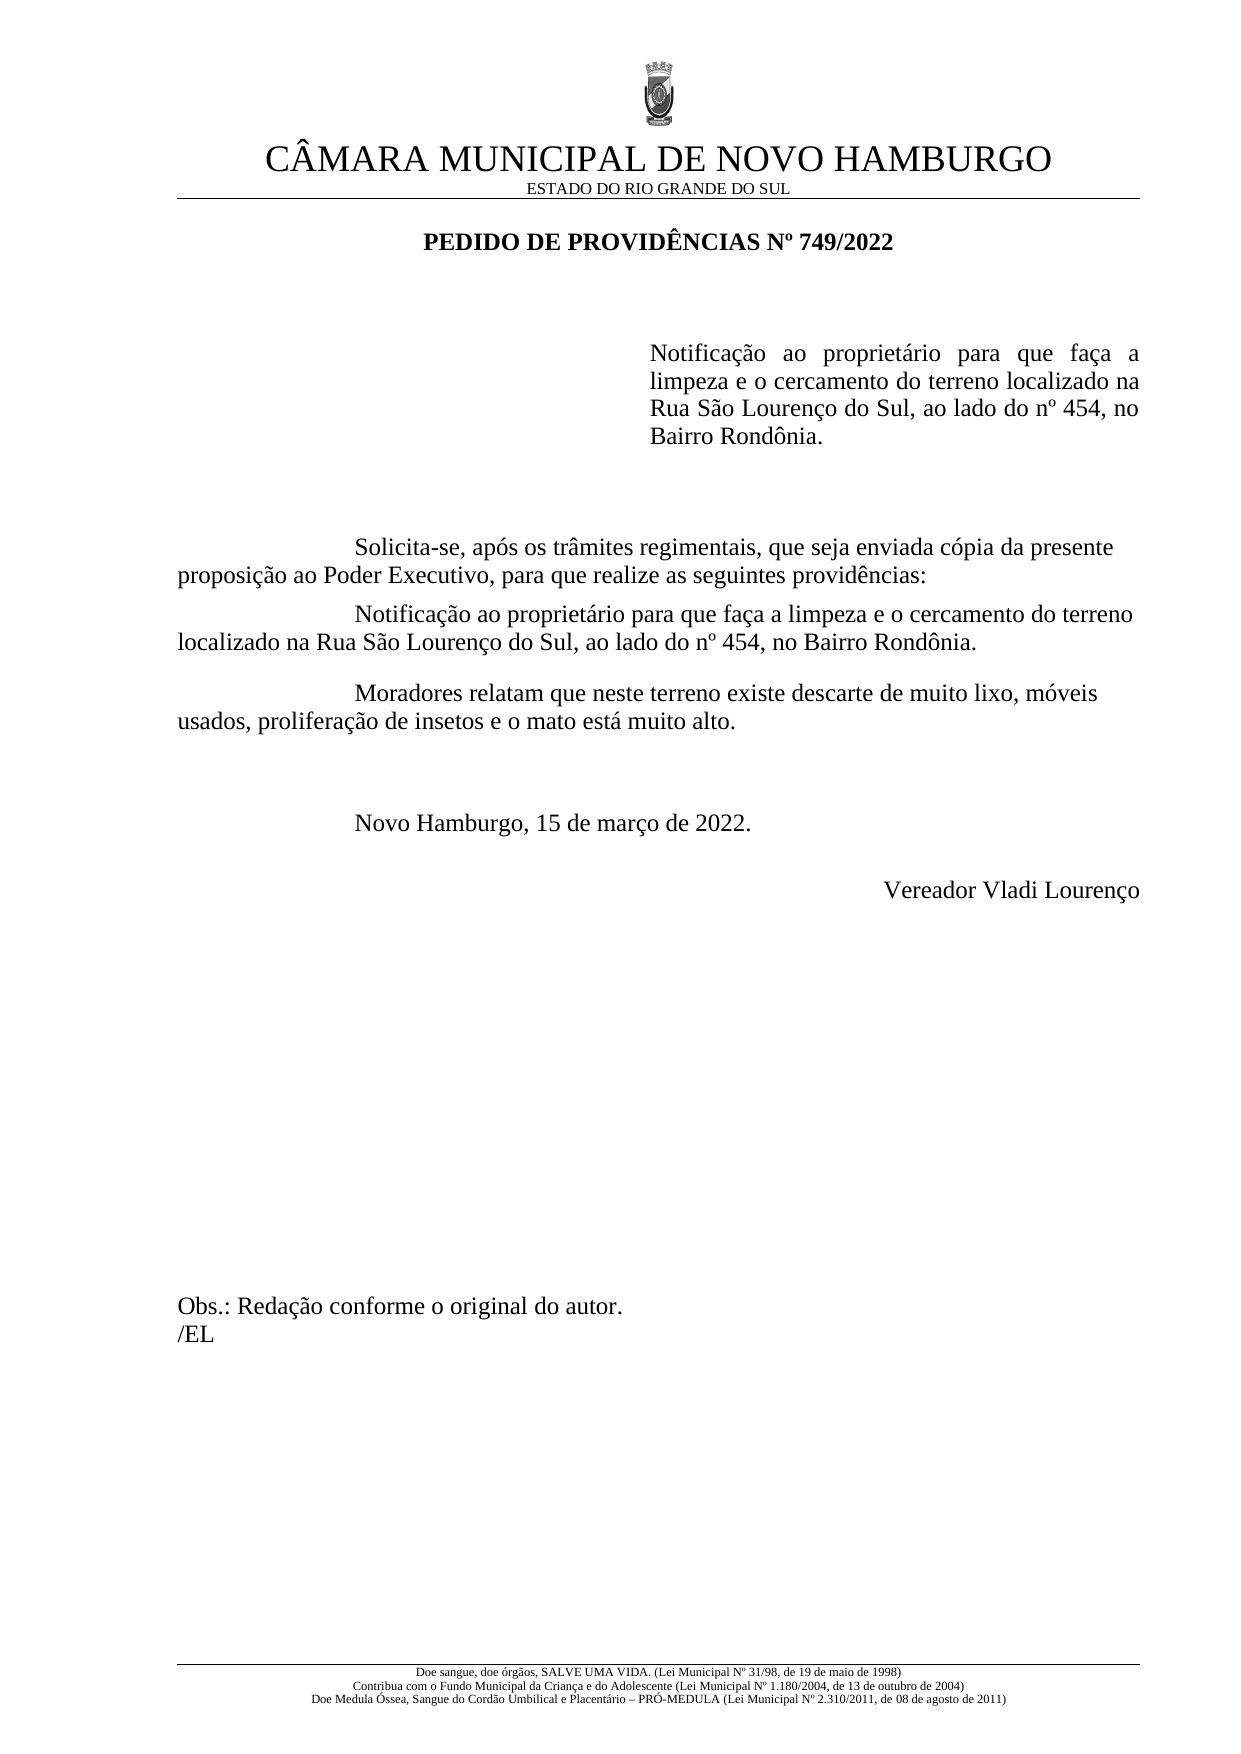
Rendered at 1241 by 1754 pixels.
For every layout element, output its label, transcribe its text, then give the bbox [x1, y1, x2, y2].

text Moradores relatam que neste terreno existe descarte de muito lixo, móveis usados, proliferação de insetos e o mato está muito alto. [177, 679, 1140, 735]
text Solicita-se, após os trâmites regimentais, que seja enviada cópia da presente proposição ao Poder Executivo, para que realize as seguintes providências: [177, 533, 1140, 588]
text Notificação ao proprietário para que faça a limpeza e o cercamento do terreno localizado na Rua São Lourenço do Sul, ao lado do nº 454, no Bairro Rondônia. [649, 339, 1140, 450]
text Obs.: Redação conforme o original do autor. [177, 1292, 1140, 1320]
text Vereador Vladi Lourenço [177, 877, 1140, 904]
text /EL [177, 1320, 1140, 1348]
text Notificação ao proprietário para que faça a limpeza e o cercamento do terreno localizado na Rua São Lourenço do Sul, ao lado do nº 454, no Bairro Rondônia. [177, 600, 1140, 656]
text PEDIDO DE PROVIDÊNCIAS Nº 749/2022 [177, 228, 1140, 256]
text Novo Hamburgo, 15 de março de 2022. [177, 809, 1140, 837]
